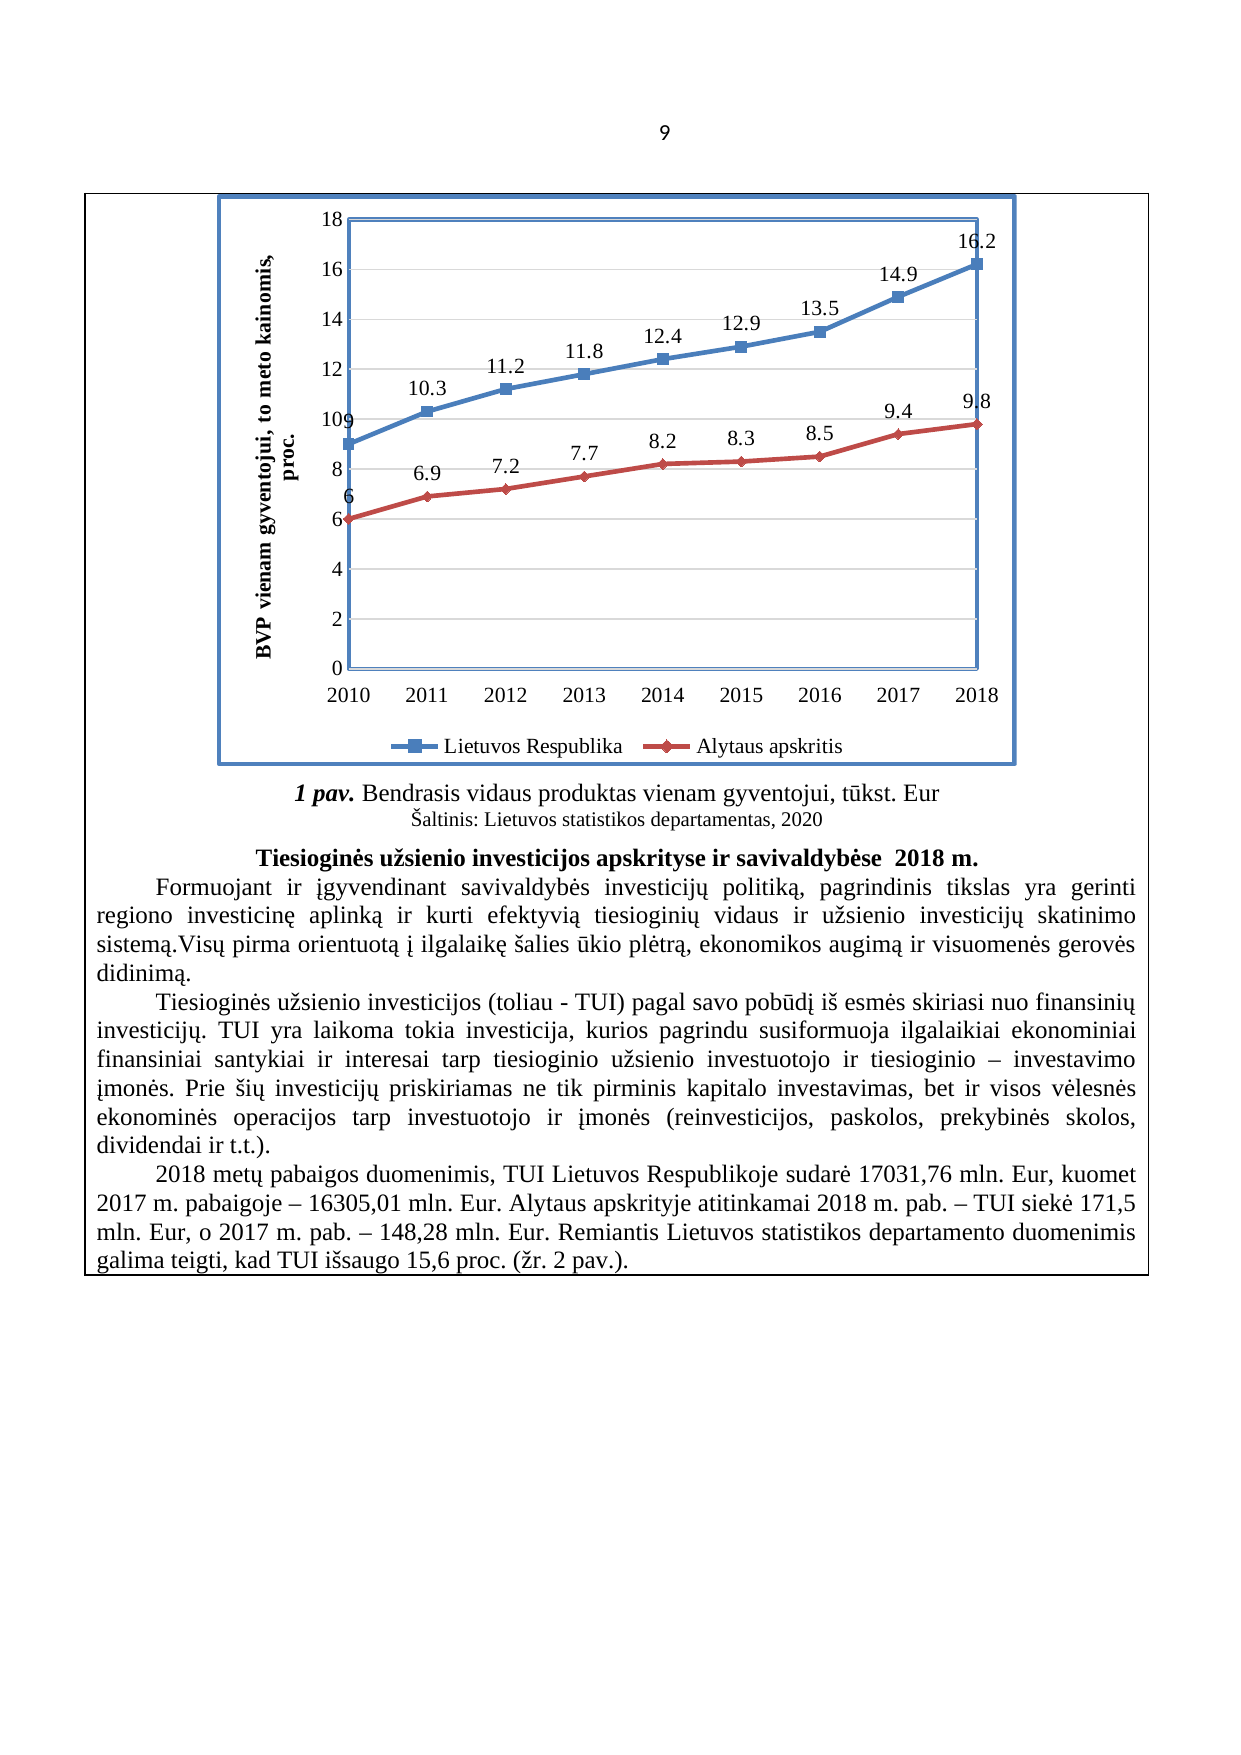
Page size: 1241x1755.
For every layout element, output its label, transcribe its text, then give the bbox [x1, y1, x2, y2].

table_header Ekonominiai veiksniai. Lietuvos ekonomikos raida ir perspektyvos Pasaulio ekonominis aktyvumas tebėra gana didelis, tačiau jo raida įvairiuose regionuose tampa mažiau vienoda. Ekonominis augimas yra sustiprėjęs JAV, kur aktyvumą skatinančiai veikia fiskalinės politikos sprendimai ir didėjančios privačiojo sektoriaus išlaidos. Stipri vidaus paklausa didina JAV importą, tuo prisidėdama prie pasaulio prekybos srautų. Tačiau pastarieji šiuo metu vis dėlto auga mažiau nei prieš keletą ketvirčių. Užsienio prekybos plėtra ypač prislopo išsivysčiusiose šalyse – euro zonoje, Japonijoje, kai kuriose kitose šalyse. Būtent šioje šalių grupėje 2019 m. ekonominis aktyvumas šoktelėjo labiausiai, tuo padidinęs viso pasaulio ūkio plėtrą, o pastaruoju metu šiose šalyse daugelis makroekonominių rodiklių tapo mažiau veržlūs – lėčiau auga apdirbamoji gamyba, importas ir eksportas, sumenko pasitikėjimo rodikliai. Tarptautinei prekybai vis svarbesnis tampa neapibrėžtumas dėl jos perspektyvų. Įvestų prekybos suvaržymų tiesioginis poveikis yra ribotas – šie suvaržymai taikomi tik gana nedidelei pasaulinės prekybos daliai. Daug didesnę įtaką tiek prekybos srautams, tiek ekonominiam aktyvumui gali daryti rizika, kad įtampa prekybos srityje padidės ir kad vis labiau bus nutolta nuo pasiekimų laisvosios prekybos srityje. Didesni prekybos suvaržymai didintų įmonių sąnaudas, mažintų gyventojų perkamąją galią, o tai galėtų paveikti namų ūkių vartojimą, investicijas, darbo rinkos rodiklius. Poveikį makroekonominei raidai galėtų turėti ir prastesni lūkesčiai, skatinantys tiek gyventojus, tiek įmones atidėti išlaidas. Tikėtina, kad neapibrėžtumas dėl tarptautinės prekybos srautų jau turi įtakos įmonių sprendimams. Mažiau didėjanti paklausa prekybos partnerėse turi poveikį Lietuvos eksportui. Mažiau nei pernai kyla lietuviškos kilmės prekių eksportas. Prie jo augimo sulėtėjimo daugiausia prisideda menkiau didėjanti paklausa ES šalyse. Bemaž visiškai išblėso reeksporto plėtra – pernai daug didėjusi Rusijos importo apimtis gerokai pakėlė Lietuvos reeksportą į šią šalį, o šiemet, Rusijos importui augant mažiau, reeksportas beveik nustojo kilti. Kitaip nei išorės paklausa, su vidaus ūkine raida susiję makroekonominiai rodikliai kol kas neišsikvepia. Pernai pradėjusios gana svariai augti, šiemet toliau reikšmingai didėja investicijos. Tiesa, pernai sparčiau kilo investicijos į gamybos priemones (nemaža jų dalis importuojama), o šiemet labiau gausėja investicijų į pastatus ir statinius. Tai siejama su numatomu lėšų iš ES paramos fondų daugėjimu, todėl ypač didėja inžinerinių statinių ir negyvenamųjų pastatų statybų. Statybos atsigauna tuo metu, kai šalies ekonominis aktyvumas jau viršija potencialųjį lygį, t. y. skaitlingesni statybos darbai dar labiau padidina ūkio plėtrą ir prisideda prie kai kurių makroekonominių disbalansų. Darbai statybų sektoriuje turi poveikį ne tik šiam sektoriui – veikiamas ūkinis aktyvumas susijusiose ekonominėse veiklose, gausinamos namų ūkių pajamos, o tai vėlgi didina vidaus paklausą, spaudimą darbo užmokesčiui ir kitiems darbo rinkos rodikliams. Padidėjusi imigracija tik nedaug sumažina įtampą darbo rinkoje. Didžioji įvažiuojančiųjų užsienio piliečių dalis dirba transporto ir statybų sektoriuose – šiuose sektoriuose samdomų darbuotojų ėmė gerokai daugėti prieš dvejus metus, t. y. tuomet, kai buvo supaprastintos tam tikrų profesijų darbuotojų imigracijos procedūros. Transporto sektoriuje samdomų darbuotojų daugėja sparčiai – metinis augimo tempas artimas 5 proc. Tačiau daugelyje kitų ekonominių veiklų darbuotojų gausėja tik nedaug (pvz., pramonėje) arba jų mažėja (pvz., prekyboje, kitose paslaugų veiklose), nors visose pagrindinėse ekonominėse veiklose vis didesnė dalis įmonių teigia, kad darbuotojų trūkumas riboja jų veiklą. Tai rodo disbalansus darbo rinkoje, o jie galiausiai lemia spartų darbo užmokesčio kilimą, gerokai viršijantį darbo našumo augimo tempą, ir vis didėjančią darbuotojams atitenkančią sukurtos pridėtinės vertės dalį, kuri jau priartėjo prie istoriškai aukščiausios reikšmės. Tokie disbalansai darbo rinkoje stebimi jau netrumpą laiką ir artimiausiu metu neturėtų išnykti, o tai veikia viso ūkio plėtrą. Nemenkai didėjant vidaus paklausai ir, nors ir mažiau, nei laukta, augant eksportui, prognozuojama, kad realusis BVP šiemet padidės 2,5 proc. (2019 m. buvo prognozuotas 3,7 proc. augimas). Kitąmet, numatant mažiau augsiančius srautus iš ES paramos fondų ir dar lėčiau didėsiančią paklausą užsienio prekybos partnerėse, ekonomikos plėtra turėtų būti mažesnė – prognozuojama, kad ūkio augimo tempas sudarys 2,4 proc. 1 lentelė. Pagrindinių Lietuvos ekonominių rodiklių prognozė 2019-2021 metais (Šaltinis: SEB banko prognozė) Bendroji metinė infliacija tebėra sumažėjusi. Infliacijos svyravimus labiausiai veikia su pasaulinėmis žaliavų rinkomis susijusios kainos. Sparčiai augant pasaulio ekonomikai, kylanti paklausa didinančiai veikia naftos kainas, kurias palaiko ir šią žaliavą išgaunančių šalių pasiūlos ribojimas. Šiuo metu naftos kainos, skaičiuojamos eurais, yra apie 40 proc. didesnės nei prieš metus – būtent dėl šios priežasties kylančios degalų kainos dabar labiau didina bendrąją infliaciją nei kitų pagrindinių prekių ir paslaugų grupių kainos. Tiesa, pastaraisiais mėnesiais naftos kainos buvo mažesnės, nei buvo numatyta ankstesnėse makroekonominių rodiklių prognozėse (iš dalies dėl naftą eksportuojančių šalių susitarimo didinti šios žaliavos išgavimo apimtį), o tai yra vienas iš veiksnių, dėl kurių bendrosios infliacijos prognozė 2019 m. yra sumažinta. Mažiau, nei prognozuota, infliaciją didina ir maisto kainos. Susikaupus atsargoms ir esant pakankamai pasiūlai, daugelis maisto žaliavų, išskyrus grūdinių kultūrų, kainų pasaulinėse rinkose mažėja. Dėl šios priežasties lėčiau maisto kainos kyla ir vartotojams. Tiesa, jau artimiausiu metu ši lėtėjimo tendencija gali pasikeisti, nes šiemet vyravę žemės ūkiui nepalankūs orai ir prognozuojamas prastas derlius gali nulemti maisto kainų didėjimą. Grynoji infliacija, apimanti paslaugų ir pramonės prekių kainas, taip pat yra šiek tiek nukritusi. Tačiau šį sumažėjimą labiausiai veikia susisiekimo oro transportu kainos, kurios praėjusių metų vasaros mėnesiais itin daug pakilo, o šių metų vasarą dėl bazės įtakos buvo reikšmingai mažesnės nei prieš metus. Neįskaitant minėtų kainų poveikio, grynoji infliacija tebėra gana stabili, nes ją ir toliau didinančiai veikia augančios darbo sąnaudos ir vidaus paklausa. Prognozuojama, kad vidutinė metinė infliacija šiemet bus lygi 2,3 proc. Alytaus rajono savivaldybės ekonominiai rodikliai Statistikos departamentas prie Lietuvos Respublikos Vyriausybės neteikia duomenų apie savivaldybėse sukuriamą bendrąjį vidaus produktą (BVP). Šis rodiklis skaičiuojamas apskričių mastu. 1 pav. pateiktas palyginimas, kaip 2010-2018 metais kito BVP vienam gyventojui, to meto kainomis, šalies mastu ir Alytaus apskrityje. Analizuojant 2018 m. galima teigti, kad rodiklis labiau išaugo šalies mastu (1,3 proc.), o Alytaus apskrityje pastebimas tik nedidelis padidėjimas, t. y. 0,4 proc. 1 pav. Bendrasis vidaus produktas vienam gyventojui, tūkst. Eur Šaltinis: Lietuvos statistikos departamentas, 2020 Tiesioginės užsienio investicijos apskrityse ir savivaldybėse 2018 m. Formuojant ir įgyvendinant savivaldybės investicijų politiką, pagrindinis tikslas yra gerinti regiono investicinę aplinką ir kurti efektyvią tiesioginių vidaus ir užsienio investicijų skatinimo sistemą.Visų pirma orientuotą į ilgalaikę šalies ūkio plėtrą, ekonomikos augimą ir visuomenės gerovės didinimą. Tiesioginės užsienio investicijos (toliau - TUI) pagal savo pobūdį iš esmės skiriasi nuo finansinių investicijų. TUI yra laikoma tokia investicija, kurios pagrindu susiformuoja ilgalaikiai ekonominiai finansiniai santykiai ir interesai tarp tiesioginio užsienio investuotojo ir tiesioginio – investavimo įmonės. Prie šių investicijų priskiriamas ne tik pirminis kapitalo investavimas, bet ir visos vėlesnės ekonominės operacijos tarp investuotojo ir įmonės (reinvesticijos, paskolos, prekybinės skolos, dividendai ir t.t.). 2018 metų pabaigos duomenimis, TUI Lietuvos Respublikoje sudarė 17031,76 mln. Eur, kuomet 2017 m. pabaigoje – 16305,01 mln. Eur. Alytaus apskrityje atitinkamai 2018 m. pab. – TUI siekė 171,5 mln. Eur, o 2017 m. pab. – 148,28 mln. Eur. Remiantis Lietuvos statistikos departamento duomenimis galima teigti, kad TUI išsaugo 15,6 proc. (žr. 2 pav.). 2 pav. Tiesioginių užsienio investicijų Lietuvos Respublikoje ir Alytaus apskrityje palyginimas Šaltinis: Lietuvos statistikos departamentas, 2020 Lyginant TUI, tenkančias vienam gyventojui, galima teigti, kad TUI Alytaus apskrityje 2017 m. pabaigoje buvo 1074 Eur, o 2018 m. pabaigoje - 1262 Eur. Lietuvos Respublikoje atitinkamai šie skaičiai buvo 5805 Eur ir 6095 Eur. Galima teigti, kad TUI vienam gyventojui per 2017-2018 m. laikotarpį sparčiau didėjo Alytaus apskrityje. Tiesioginių užsienio investicijų kategorijai priskiriamos tokios tarptautinės investicijos, kurios vienam investuotojui nerezidentui (fiziniam ar juridiniam asmeniui) arba investuotojų nerezidentų grupei suteikia 10 ir daugiau procentų balso teisių. Mažesnė nei 10 procentų balso teisių užsienio investicija yra laikoma ne tiesiogine, o portfeline investicija. Veikiančių ūkio subjektų analizė. Alytaus rajone veiklą vykdo 578 ūkio subjektai, jų skaičius, palyginti su 2019 metais, padidėjo 41 ūkio subjektu. Didžiausią dalį veikiančių ūkio subjektų, pagal skirtingas teisines formas, sudaro uždarosios akcinės bendrovės, individualios įmonės, asociacijos. Mažiausiai pagal teisinę formą – bendrijos, tradicinės religinės bendruomenės ar bendrijos, kooperatinės bendrovės, šeimynos. 3 pav. Veikiantys ūkio subjektai metų pradžioje Šaltinis: Lietuvos statistikos departamentas, 2020 Analizuojant verslo sektoriaus veiklos apimtis bei pasiskirstymą pagal ekonomines veiklos rūšis, pastebima, kad 2020 metų pradžioje, tarp savivaldybėje veikiančių įmonių, labiausiai išvystytas paslaugų sektorius (52 % visų veikiančių įmonių), sukuriantis daugiausia darbo vietų. Paslaugų sektoriuje didžiąją dalį veikiančių įmonių (300 įmonės iš 578 veikiančių) sudaro įmonės, užsiimančios didmenine ir mažmenine prekyba, transporto priemonių ir motociklų remontu (129 įmonės), transportavimu ir saugojimu (64 įmonės), menine, pramogine ir poilsio organizavimo veikla (21 įmonių), transporto ir saugojimo veikla (64), kita aptarnavimo veikla (71 įmonės). Savivaldybėje nemaža dalis įmonių yra užsienio kapitalo, tačiau produkcijai pagaminti yra naudojama vietiniai gamtos ištekliai. Alytaus rajono savivaldybės pramonės plėtrą atspindi baldų, durų ir langų, plastiko ir akmens gaminių, mėsos ir žuvies produktų gamyba. [86, 194, 1148, 1274]
table_header [1149, 193, 1154, 1274]
